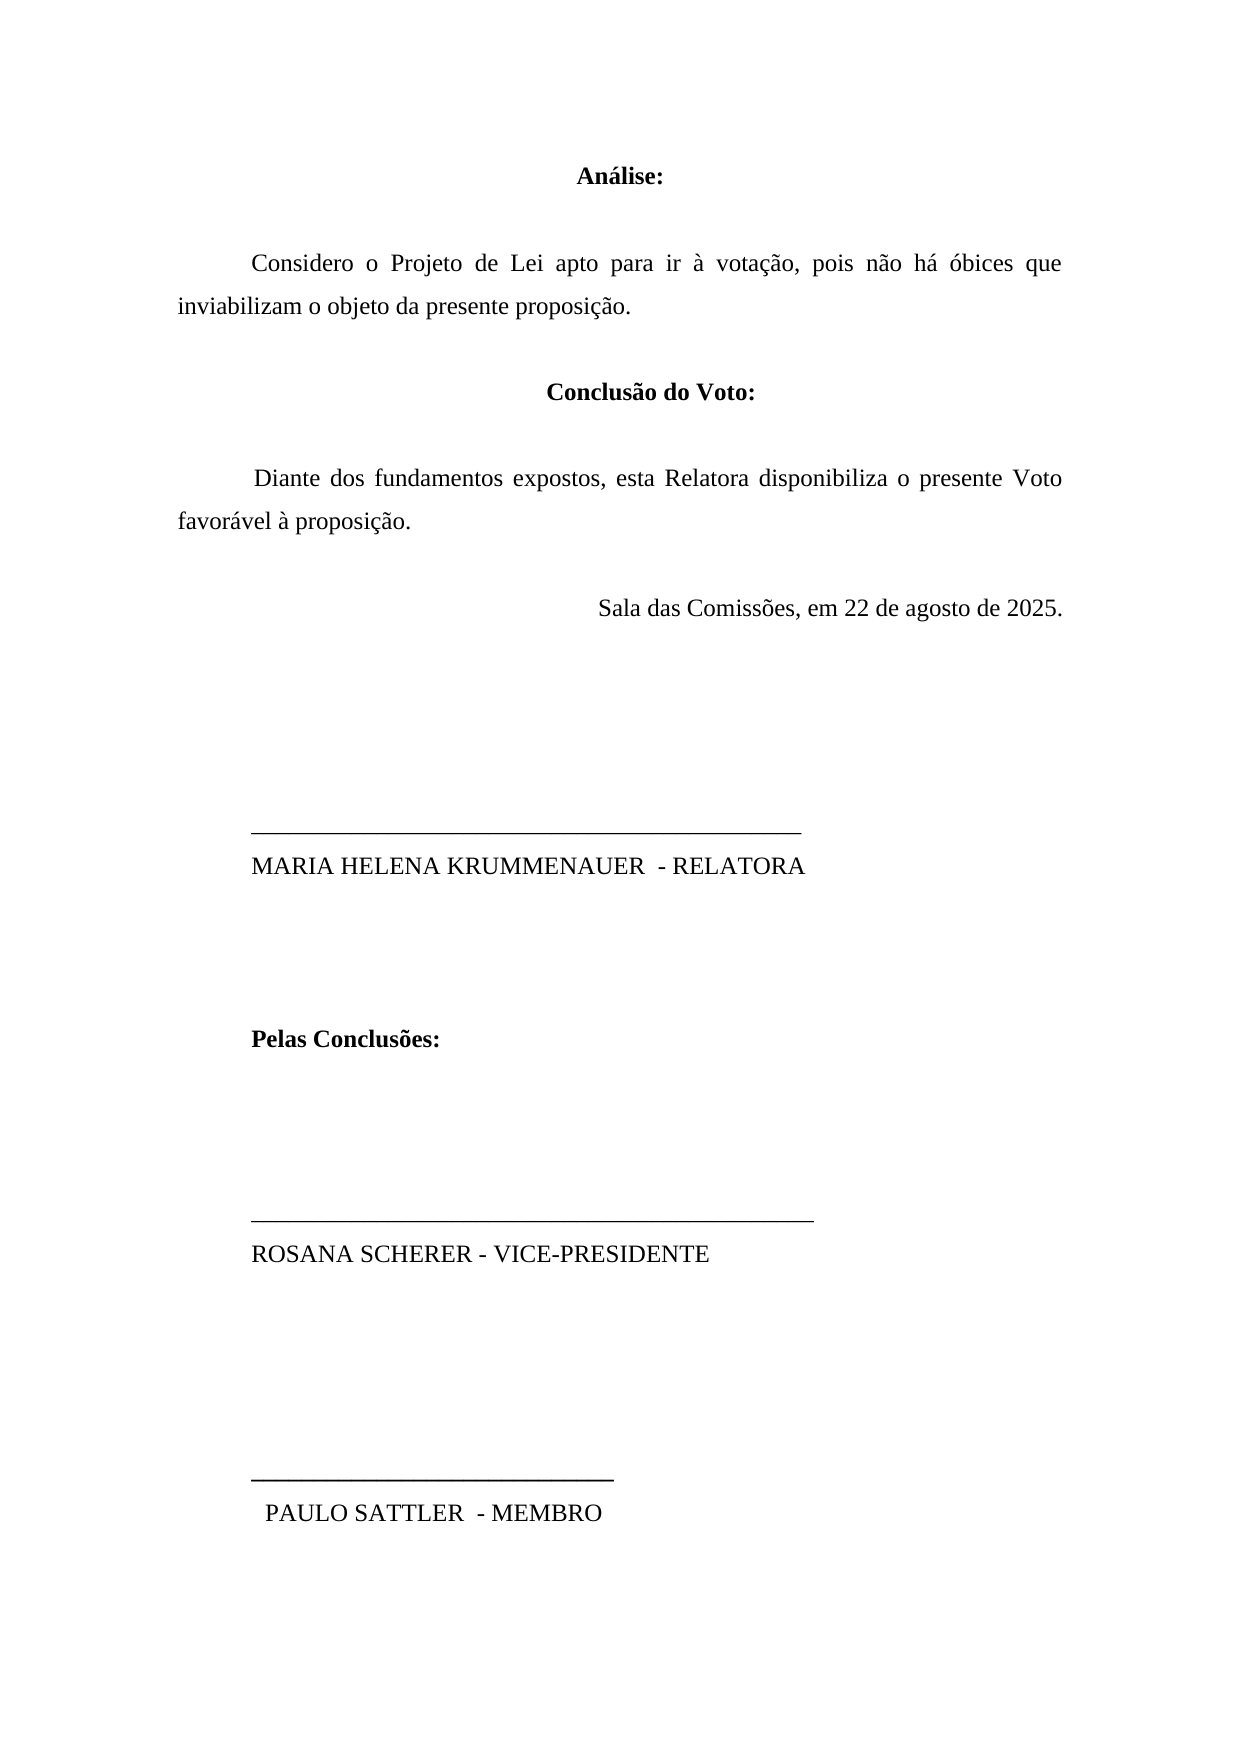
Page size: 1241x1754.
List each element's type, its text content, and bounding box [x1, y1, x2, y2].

text Considero o Projeto de Lei apto para ir à votação, pois não há óbices que inviabilizam o objeto da presente proposição. [177, 248, 1063, 319]
text MARIA HELENA KRUMMENAUER - RELATORA [251, 851, 1063, 880]
text _____________________________________________ [177, 1196, 1063, 1225]
text ROSANA SCHERER - VICE-PRESIDENTE [251, 1239, 1063, 1268]
text _____________________________ [177, 1455, 1063, 1484]
text Análise: [177, 161, 1063, 190]
text Sala das Comissões, em 22 de agosto de 2025. [177, 593, 1063, 621]
text ____________________________________________ [177, 808, 1063, 837]
text Conclusão do Voto: [369, 377, 1063, 406]
text Pelas Conclusões: [251, 1024, 1063, 1053]
text PAULO SATTLER - MEMBRO [177, 1498, 1063, 1527]
text Diante dos fundamentos expostos, esta Relatora disponibiliza o presente Voto favorável à proposição. [177, 463, 1063, 535]
